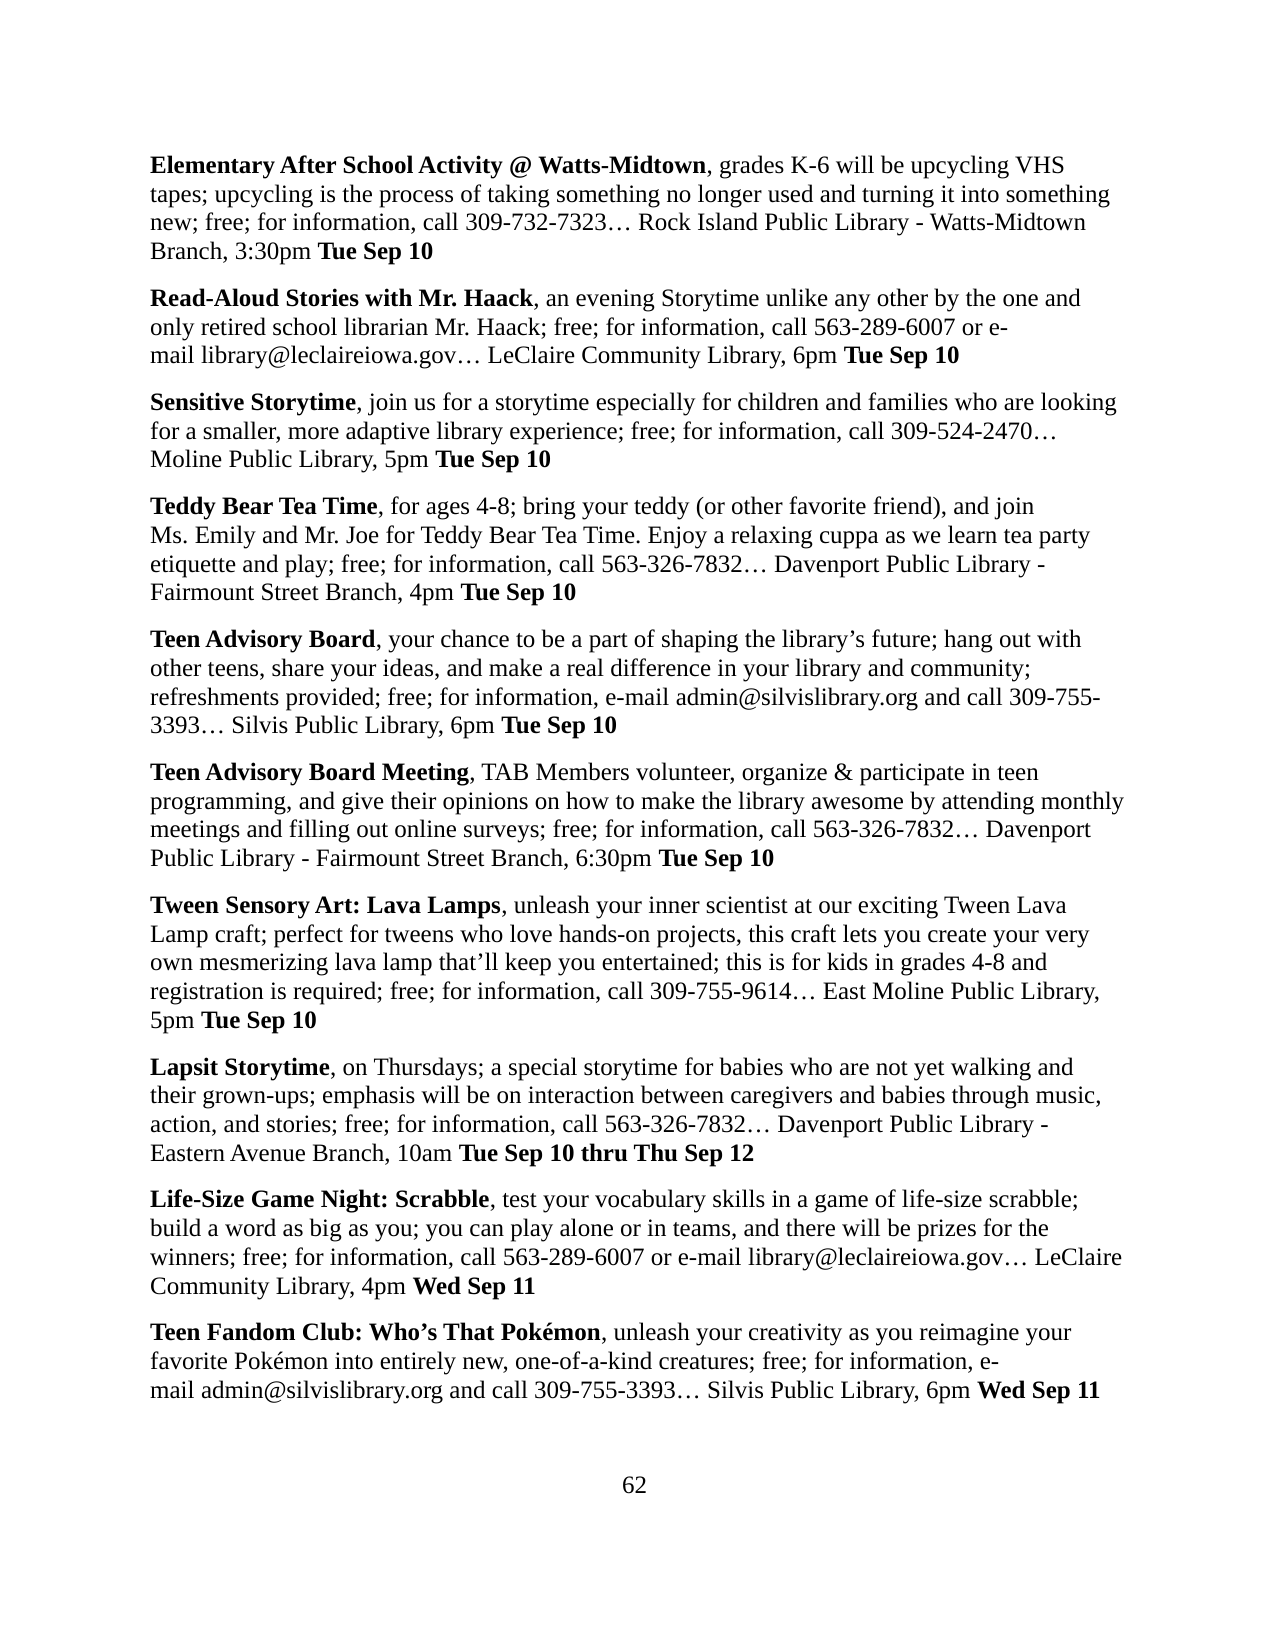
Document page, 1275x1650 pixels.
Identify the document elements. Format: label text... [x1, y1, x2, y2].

text Teen Fandom Club: Who’s That Pokémon, unleash your creativity as you reimagine your favorite Pokémon into entirely new, one-of-a-kind creatures; free; for information, e-mail admin@silvislibrary.org and call 309-755-3393… Silvis Public Library, 6pm Wed Sep 11 [150, 1317, 1125, 1404]
text Teen Advisory Board, your chance to be a part of shaping the library’s future; hang out with other teens, share your ideas, and make a real difference in your library and community; refreshments provided; free; for information, e-mail admin@silvislibrary.org and call 309-755-3393… Silvis Public Library, 6pm Tue Sep 10 [150, 624, 1125, 739]
text Lapsit Storytime, on Thursdays; a special storytime for babies who are not yet walking and their grown-ups; emphasis will be on interaction between caregivers and babies through music, action, and stories; free; for information, call 563-326-7832… Davenport Public Library - Eastern Avenue Branch, 10am Tue Sep 10 thru Thu Sep 12 [150, 1052, 1125, 1167]
text Teen Advisory Board Meeting, TAB Members volunteer, organize & participate in teen programming, and give their opinions on how to make the library awesome by attending monthly meetings and filling out online surveys; free; for information, call 563-326-7832… Davenport Public Library - Fairmount Street Branch, 6:30pm Tue Sep 10 [150, 757, 1125, 872]
text Read-Aloud Stories with Mr. Haack, an evening Storytime unlike any other by the one and only retired school librarian Mr. Haack; free; for information, call 563-289-6007 or e-mail library@leclaireiowa.gov… LeClaire Community Library, 6pm Tue Sep 10 [150, 283, 1125, 369]
text Life-Size Game Night: Scrabble, test your vocabulary skills in a game of life-size scrabble; build a word as big as you; you can play alone or in teams, and there will be prizes for the winners; free; for information, call 563-289-6007 or e-mail library@leclaireiowa.gov… LeClaire Community Library, 4pm Wed Sep 11 [150, 1184, 1125, 1299]
text Elementary After School Activity @ Watts-Midtown, grades K-6 will be upcycling VHS tapes; upcycling is the process of taking something no longer used and turning it into something new; free; for information, call 309-732-7323… Rock Island Public Library - Watts-Midtown Branch, 3:30pm Tue Sep 10 [150, 150, 1125, 265]
text Teddy Bear Tea Time, for ages 4-8; bring your teddy (or other favorite friend), and join Ms. Emily and Mr. Joe for Teddy Bear Tea Time. Enjoy a relaxing cuppa as we learn tea party etiquette and play; free; for information, call 563-326-7832… Davenport Public Library - Fairmount Street Branch, 4pm Tue Sep 10 [150, 491, 1125, 606]
text Sensitive Storytime, join us for a storytime especially for children and families who are looking for a smaller, more adaptive library experience; free; for information, call 309-524-2470… Moline Public Library, 5pm Tue Sep 10 [150, 387, 1125, 473]
text Tween Sensory Art: Lava Lamps, unleash your inner scientist at our exciting Tween Lava Lamp craft; perfect for tweens who love hands-on projects, this craft lets you create your very own mesmerizing lava lamp that’ll keep you entertained; this is for kids in grades 4-8 and registration is required; free; for information, call 309-755-9614… East Moline Public Library, 5pm Tue Sep 10 [150, 890, 1125, 1034]
